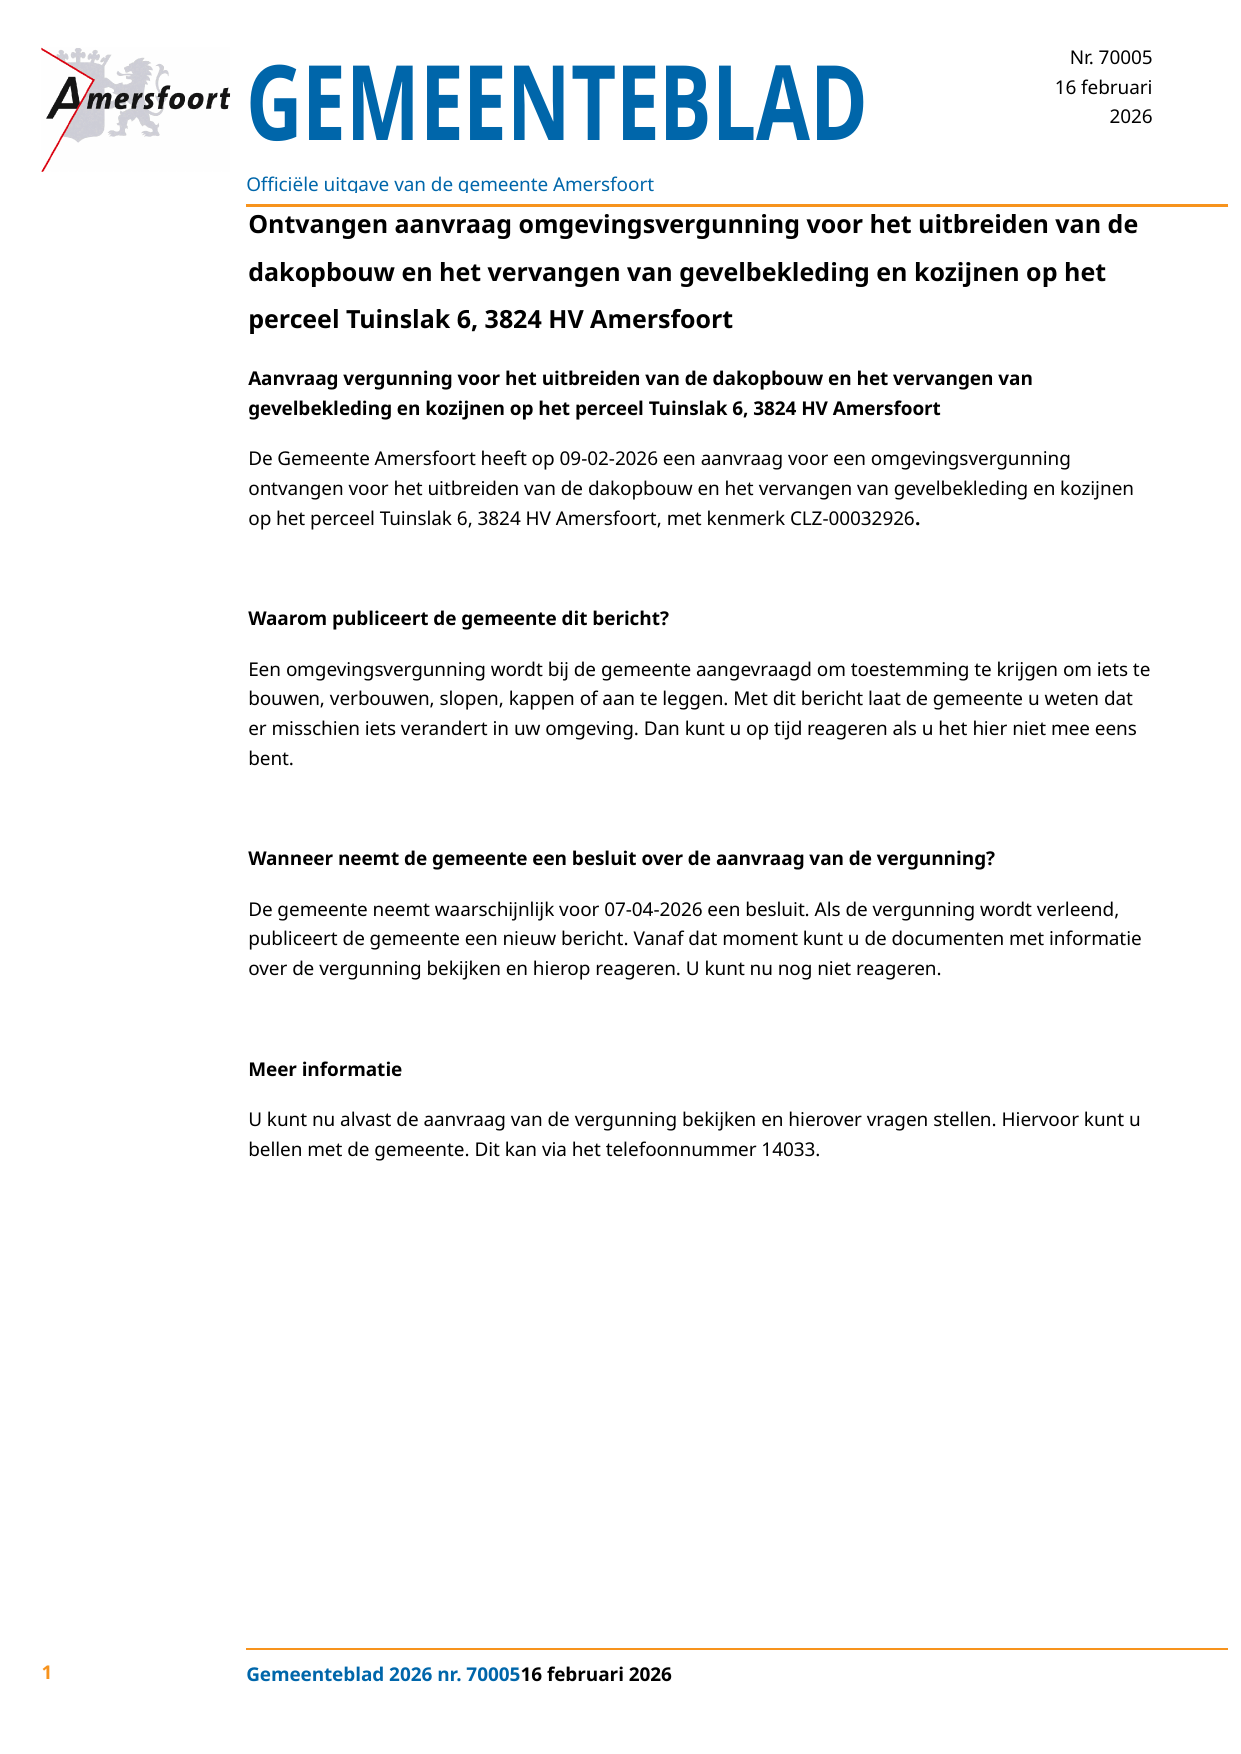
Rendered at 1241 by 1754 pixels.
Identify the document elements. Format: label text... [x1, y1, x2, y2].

text De gemeente neemt waarschijnlijk voor 07-04-2026 een besluit. Als de vergunning wordt verleend, publiceert de gemeente een nieuw bericht. Vanaf dat moment kunt u de documenten met informatie over de vergunning bekijken en hierop reageren. U kunt nu nog niet reageren. [248, 896, 1152, 981]
text Een omgevingsvergunning wordt bij de gemeente aangevraagd om toestemming te krijgen om iets te bouwen, verbouwen, slopen, kappen of aan te leggen. Met dit bericht laat de gemeente u weten dat er misschien iets verandert in uw omgeving. Dan kunt u op tijd reageren als u het hier niet mee eens bent. [248, 656, 1152, 770]
picture [41, 47, 231, 172]
text Aanvraag vergunning voor het uitbreiden van de dakopbouw en het vervangen van gevelbekleding en kozijnen op het perceel Tuinslak 6, 3824 HV Amersfoort [248, 366, 1152, 421]
text Meer informatie [248, 1056, 1152, 1082]
text De Gemeente Amersfoort heeft op 09-02-2026 een aanvraag voor een omgevingsvergunning ontvangen voor het uitbreiden van de dakopbouw en het vervangen van gevelbekleding en kozijnen op het perceel Tuinslak 6, 3824 HV Amersfoort, met kenmerk CLZ-00032926. [248, 446, 1152, 530]
text U kunt nu alvast de aanvraag van de vergunning bekijken en hierover vragen stellen. Hiervoor kunt u bellen met de gemeente. Dit kan via het telefoonnummer 14033. [248, 1106, 1152, 1162]
text Ontvangen aanvraag omgevingsvergunning voor het uitbreiden van de dakopbouw en het vervangen van gevelbekleding en kozijnen op het perceel Tuinslak 6, 3824 HV Amersfoort [248, 207, 1152, 336]
text Wanneer neemt de gemeente een besluit over de aanvraag van de vergunning? [248, 846, 1152, 871]
text Waarom publiceert de gemeente dit bericht? [248, 606, 1152, 631]
